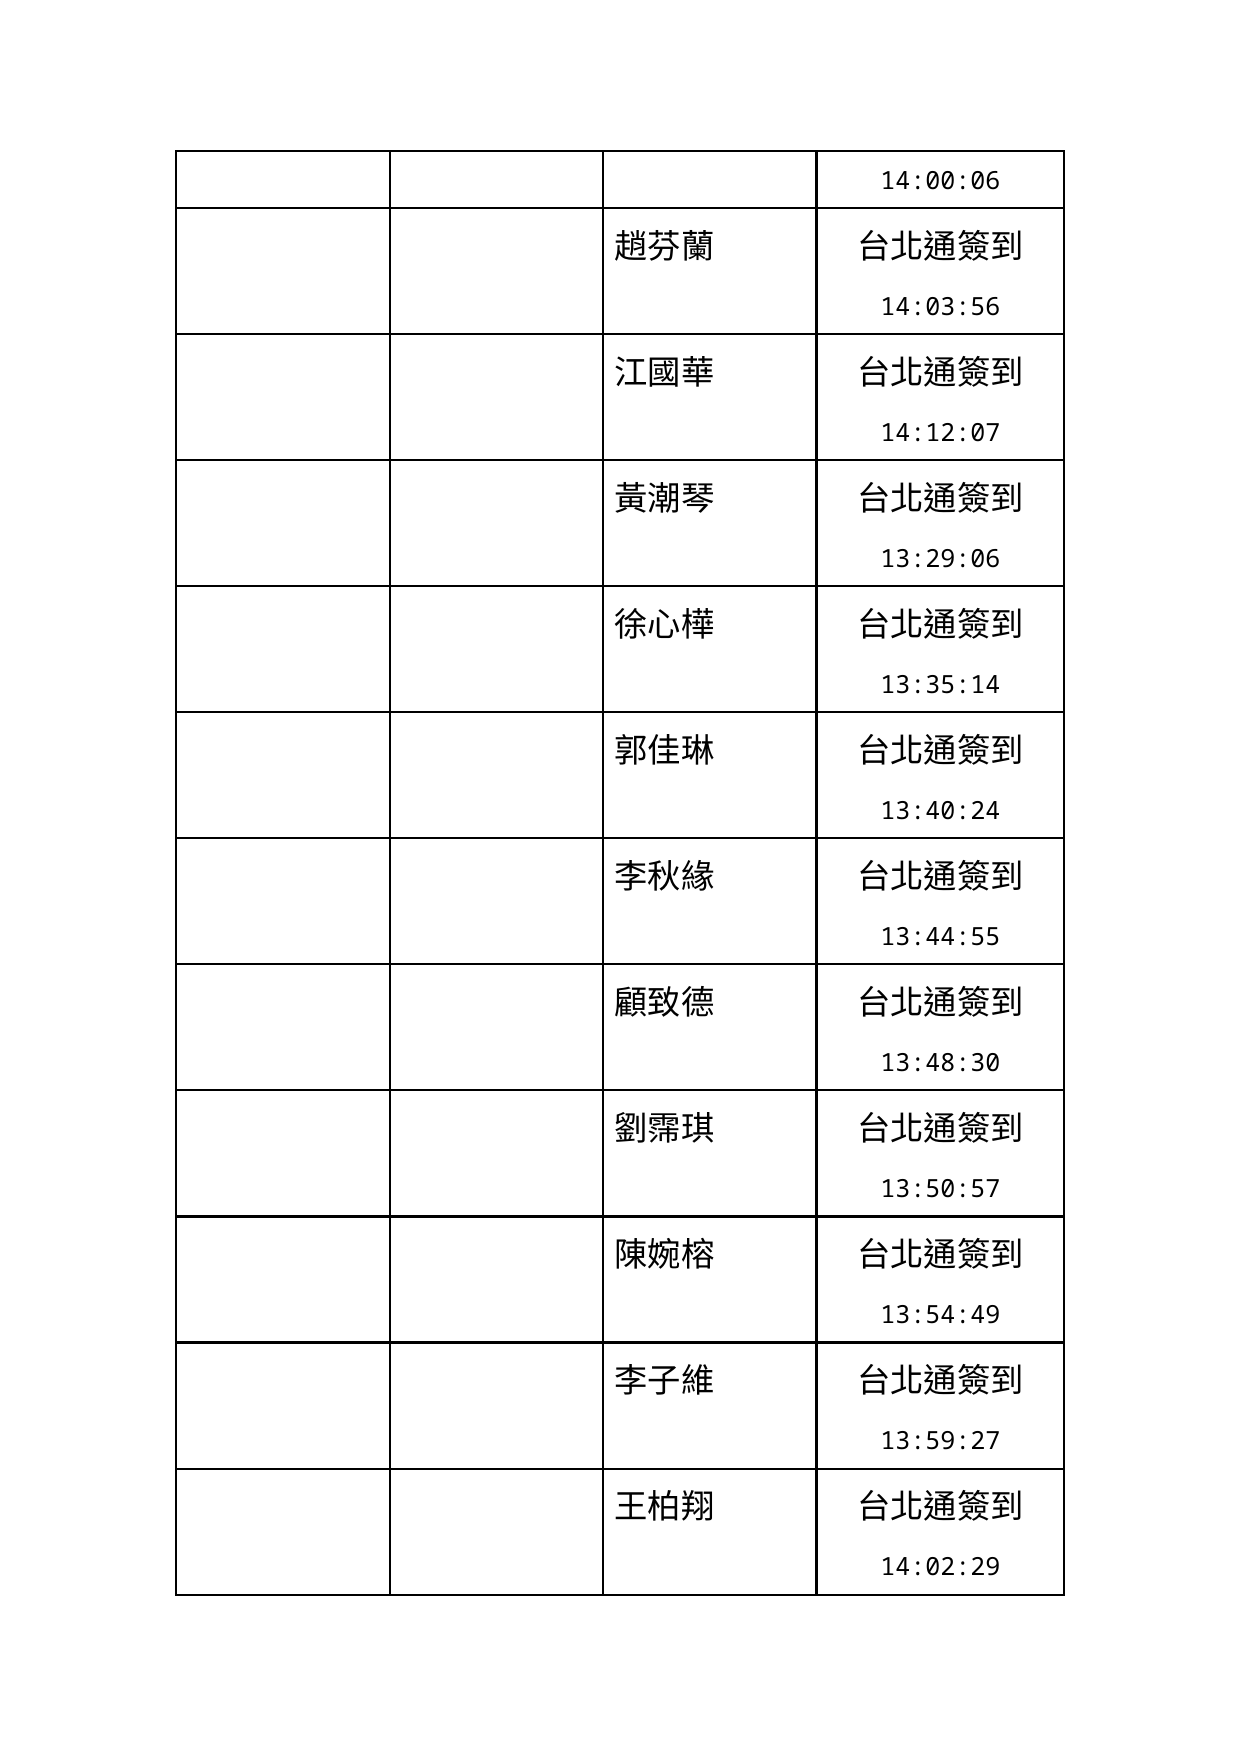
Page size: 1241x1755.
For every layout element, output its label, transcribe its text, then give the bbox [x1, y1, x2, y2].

table_cell [391, 965, 602, 1089]
table_cell [391, 209, 602, 333]
table_cell 顧致德 [604, 965, 815, 1089]
table_cell 趙芬蘭 [604, 209, 815, 333]
table_cell 江國華 [604, 335, 815, 459]
table_cell [391, 1091, 602, 1215]
table_cell [177, 1344, 389, 1467]
table_cell [391, 1470, 602, 1593]
table_cell [177, 1091, 389, 1215]
table_cell [391, 152, 602, 207]
table_cell 台北通簽到 13:54:49 [818, 1218, 1063, 1341]
table_cell 台北通簽到 13:35:14 [818, 587, 1063, 711]
table_cell 台北通簽到 14:03:56 [818, 209, 1063, 333]
table_cell [391, 839, 602, 963]
table_cell [391, 461, 602, 585]
table_cell 台北通簽到 13:50:57 [818, 1091, 1063, 1215]
table_cell 14:00:06 [818, 152, 1063, 207]
table_cell 台北通簽到 14:12:07 [818, 335, 1063, 459]
table_cell 陳婉榕 [604, 1218, 815, 1341]
table_cell [391, 1218, 602, 1341]
table_cell [177, 587, 389, 711]
table_cell 台北通簽到 13:48:30 [818, 965, 1063, 1089]
table_cell [177, 461, 389, 585]
table_cell 台北通簽到 13:59:27 [818, 1344, 1063, 1467]
table_cell [391, 587, 602, 711]
table_cell 劉霈琪 [604, 1091, 815, 1215]
table_cell 王柏翔 [604, 1470, 815, 1593]
table_cell 李子維 [604, 1344, 815, 1467]
table_cell 台北通簽到 13:40:24 [818, 713, 1063, 837]
table_cell 郭佳琳 [604, 713, 815, 837]
table_cell [177, 152, 389, 207]
table_cell 台北通簽到 13:29:06 [818, 461, 1063, 585]
table_cell [177, 839, 389, 963]
table_cell [391, 335, 602, 459]
table_cell 台北通簽到 13:44:55 [818, 839, 1063, 963]
table_cell 李秋緣 [604, 839, 815, 963]
table_cell 黃潮琴 [604, 461, 815, 585]
table_cell [391, 1344, 602, 1467]
table_cell 徐心樺 [604, 587, 815, 711]
table_cell [177, 713, 389, 837]
table_cell [177, 209, 389, 333]
table_cell [177, 965, 389, 1089]
table_cell [177, 1218, 389, 1341]
table_cell 台北通簽到 14:02:29 [818, 1470, 1063, 1593]
table_cell [177, 335, 389, 459]
table_cell [177, 1470, 389, 1593]
table_cell [604, 152, 815, 207]
table_cell [391, 713, 602, 837]
